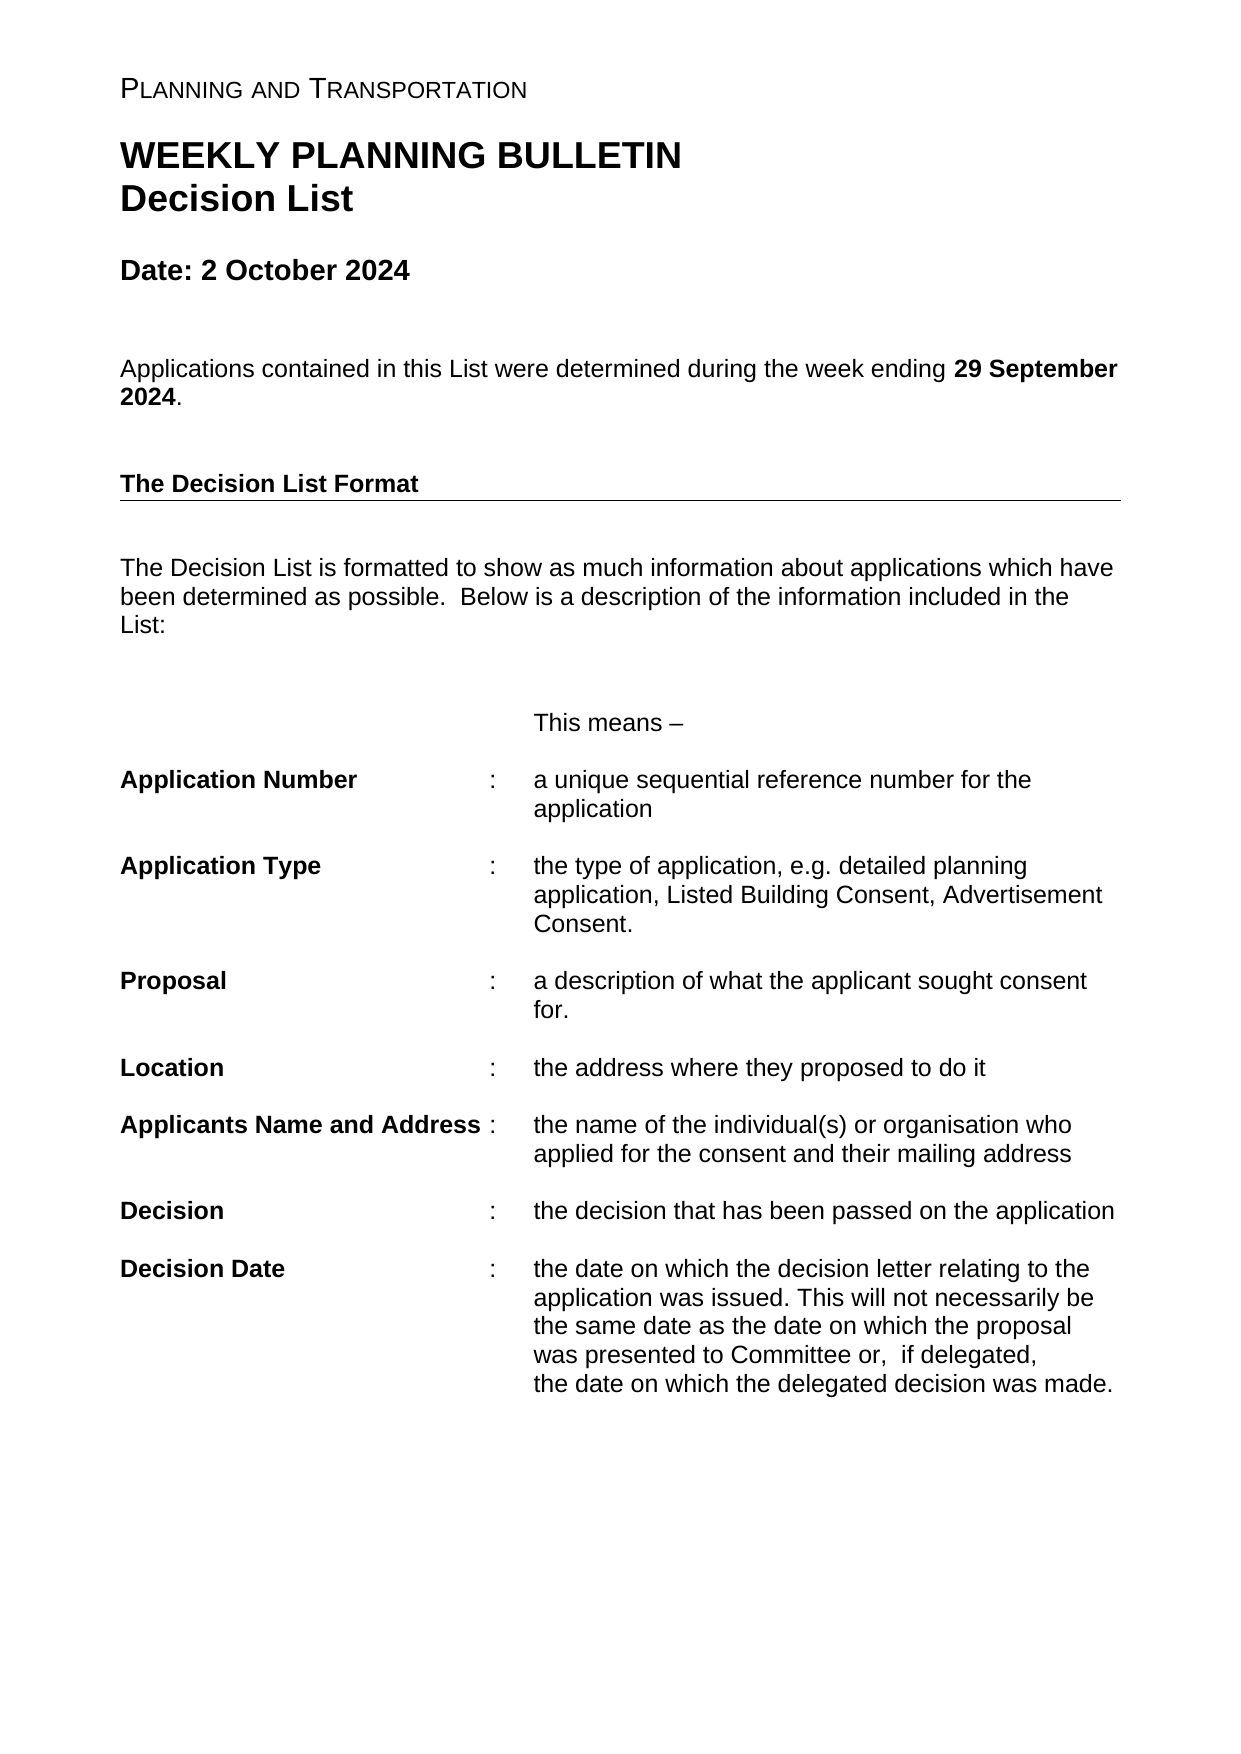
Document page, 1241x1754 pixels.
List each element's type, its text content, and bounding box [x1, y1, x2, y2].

text was presented to Committee or, if delegated, the date on which the delegated decision was made. [120, 1340, 1121, 1398]
text Location : the address where they proposed to do it [120, 1053, 1121, 1081]
text Weekly Planning Bulletin [120, 133, 1121, 176]
text Application Number : a unique sequential reference number for the [120, 765, 1121, 794]
text Date: 2 October 2024 [120, 253, 1121, 286]
text the same date as the date on which the proposal [120, 1311, 1121, 1340]
text Decision Date : the date on which the decision letter relating to the [120, 1254, 1121, 1283]
text application, Listed Building Consent, Advertisement [120, 880, 1121, 909]
text Proposal : a description of what the applicant sought consent [120, 966, 1121, 995]
subtitle Planning and Transportation [120, 71, 1121, 104]
text applied for the consent and their mailing address [120, 1139, 1121, 1168]
text The Decision List Format [120, 469, 1121, 500]
text Application Type : the type of application, e.g. detailed planning [120, 851, 1121, 880]
text for. [120, 995, 1121, 1024]
text Applications contained in this List were determined during the week ending 29 September 2024. [120, 353, 1121, 411]
text application was issued. This will not necessarily be [120, 1283, 1121, 1311]
text The Decision List is formatted to show as much information about applications which have been determined as possible. Below is a description of the information included in the List: [120, 553, 1121, 639]
text This means – [120, 708, 1121, 736]
text Decision : the decision that has been passed on the application [120, 1196, 1121, 1225]
title Decision List [120, 176, 1121, 219]
text application [120, 794, 1121, 823]
text Applicants Name and Address : the name of the individual(s) or organisation who [120, 1110, 1121, 1139]
text Consent. [120, 909, 1121, 938]
